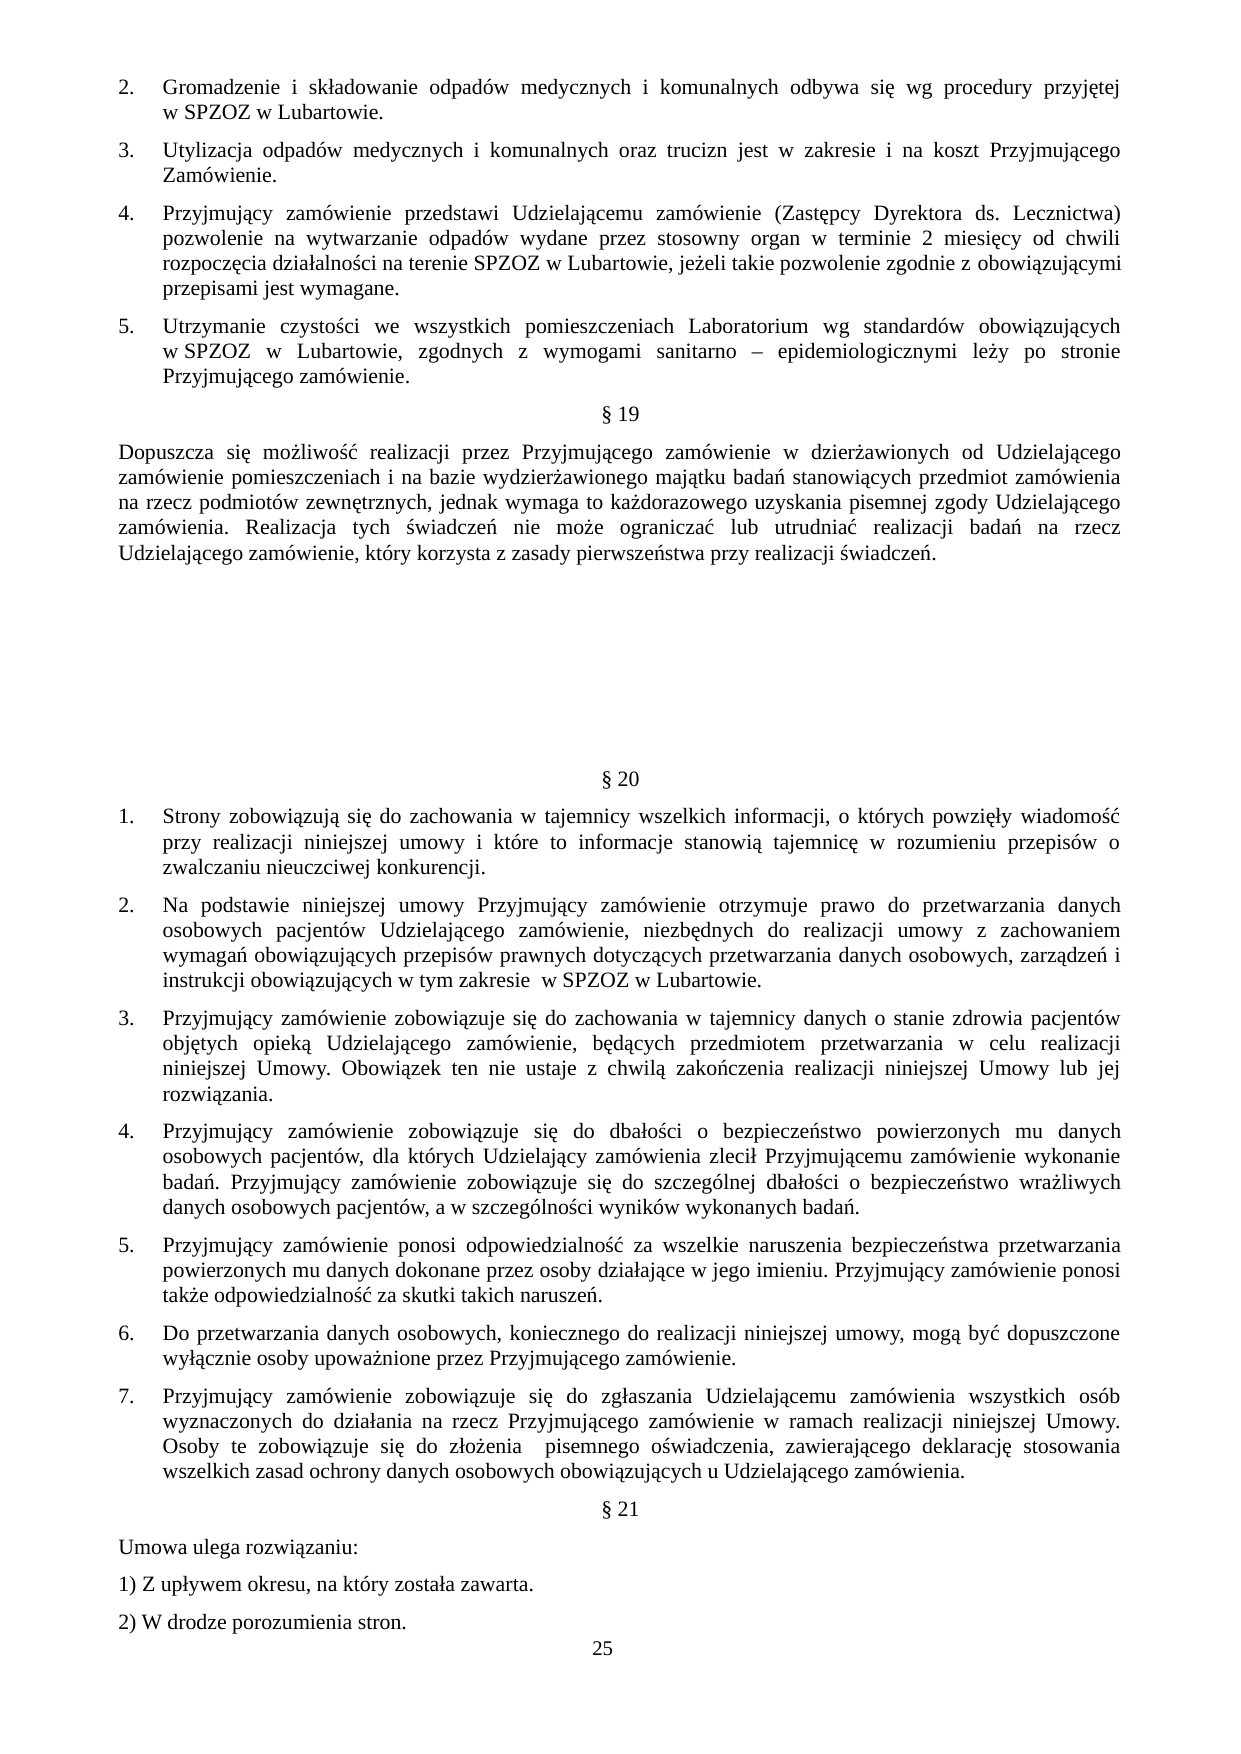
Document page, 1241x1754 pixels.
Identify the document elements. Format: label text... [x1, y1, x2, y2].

text Dopuszcza się możliwość realizacji przez Przyjmującego zamówienie w dzierżawionych od Udzielającego zamówienie pomieszczeniach i na bazie wydzierżawionego majątku badań stanowiących przedmiot zamówienia na rzecz podmiotów zewnętrznych, jednak wymaga to każdorazowego uzyskania pisemnej zgody Udzielającego zamówienia. Realizacja tych świadczeń nie może ograniczać lub utrudniać realizacji badań na rzecz Udzielającego zamówienie, który korzysta z zasady pierwszeństwa przy realizacji świadczeń. [118, 439, 1122, 565]
list Utylizacja odpadów medycznych i komunalnych oraz trucizn jest w zakresie i na koszt Przyjmującego Zamówienie. [118, 137, 1122, 187]
text Umowa ulega rozwiązaniu: [118, 1534, 1122, 1559]
list Przyjmujący zamówienie zobowiązuje się do zachowania w tajemnicy danych o stanie zdrowia pacjentów objętych opieką Udzielającego zamówienie, będących przedmiotem przetwarzania w celu realizacji niniejszej Umowy. Obowiązek ten nie ustaje z chwilą zakończenia realizacji niniejszej Umowy lub jej rozwiązania. [118, 1005, 1122, 1106]
text § 21 [118, 1496, 1122, 1521]
list Gromadzenie i składowanie odpadów medycznych i komunalnych odbywa się wg procedury przyjętej w SPZOZ w Lubartowie. [118, 74, 1122, 124]
text 2) W drodze porozumienia stron. [118, 1609, 1122, 1634]
list Do przetwarzania danych osobowych, koniecznego do realizacji niniejszej umowy, mogą być dopuszczone wyłącznie osoby upoważnione przez Przyjmującego zamówienie. [118, 1320, 1122, 1370]
text § 20 [118, 766, 1122, 791]
list Strony zobowiązują się do zachowania w tajemnicy wszelkich informacji, o których powzięły wiadomość przy realizacji niniejszej umowy i które to informacje stanowią tajemnicę w rozumieniu przepisów o zwalczaniu nieuczciwej konkurencji. [118, 803, 1122, 879]
list Przyjmujący zamówienie zobowiązuje się do zgłaszania Udzielającemu zamówienia wszystkich osób wyznaczonych do działania na rzecz Przyjmującego zamówienie w ramach realizacji niniejszej Umowy. Osoby te zobowiązuje się do złożenia pisemnego oświadczenia, zawierającego deklarację stosowania wszelkich zasad ochrony danych osobowych obowiązujących u Udzielającego zamówienia. [118, 1383, 1122, 1483]
list Na podstawie niniejszej umowy Przyjmujący zamówienie otrzymuje prawo do przetwarzania danych osobowych pacjentów Udzielającego zamówienie, niezbędnych do realizacji umowy z zachowaniem wymagań obowiązujących przepisów prawnych dotyczących przetwarzania danych osobowych, zarządzeń i instrukcji obowiązujących w tym zakresie w SPZOZ w Lubartowie. [118, 892, 1122, 992]
list Przyjmujący zamówienie ponosi odpowiedzialność za wszelkie naruszenia bezpieczeństwa przetwarzania powierzonych mu danych dokonane przez osoby działające w jego imieniu. Przyjmujący zamówienie ponosi także odpowiedzialność za skutki takich naruszeń. [118, 1232, 1122, 1307]
text § 19 [118, 401, 1122, 426]
text 1) Z upływem okresu, na który została zawarta. [118, 1571, 1122, 1597]
list Przyjmujący zamówienie zobowiązuje się do dbałości o bezpieczeństwo powierzonych mu danych osobowych pacjentów, dla których Udzielający zamówienia zlecił Przyjmującemu zamówienie wykonanie badań. Przyjmujący zamówienie zobowiązuje się do szczególnej dbałości o bezpieczeństwo wrażliwych danych osobowych pacjentów, a w szczególności wyników wykonanych badań. [118, 1118, 1122, 1219]
list Utrzymanie czystości we wszystkich pomieszczeniach Laboratorium wg standardów obowiązujących w SPZOZ w Lubartowie, zgodnych z wymogami sanitarno – epidemiologicznymi leży po stronie Przyjmującego zamówienie. [118, 313, 1122, 388]
list Przyjmujący zamówienie przedstawi Udzielającemu zamówienie (Zastępcy Dyrektora ds. Lecznictwa) pozwolenie na wytwarzanie odpadów wydane przez stosowny organ w terminie 2 miesięcy od chwili rozpoczęcia działalności na terenie SPZOZ w Lubartowie, jeżeli takie pozwolenie zgodnie z obowiązującymi przepisami jest wymagane. [118, 199, 1122, 300]
